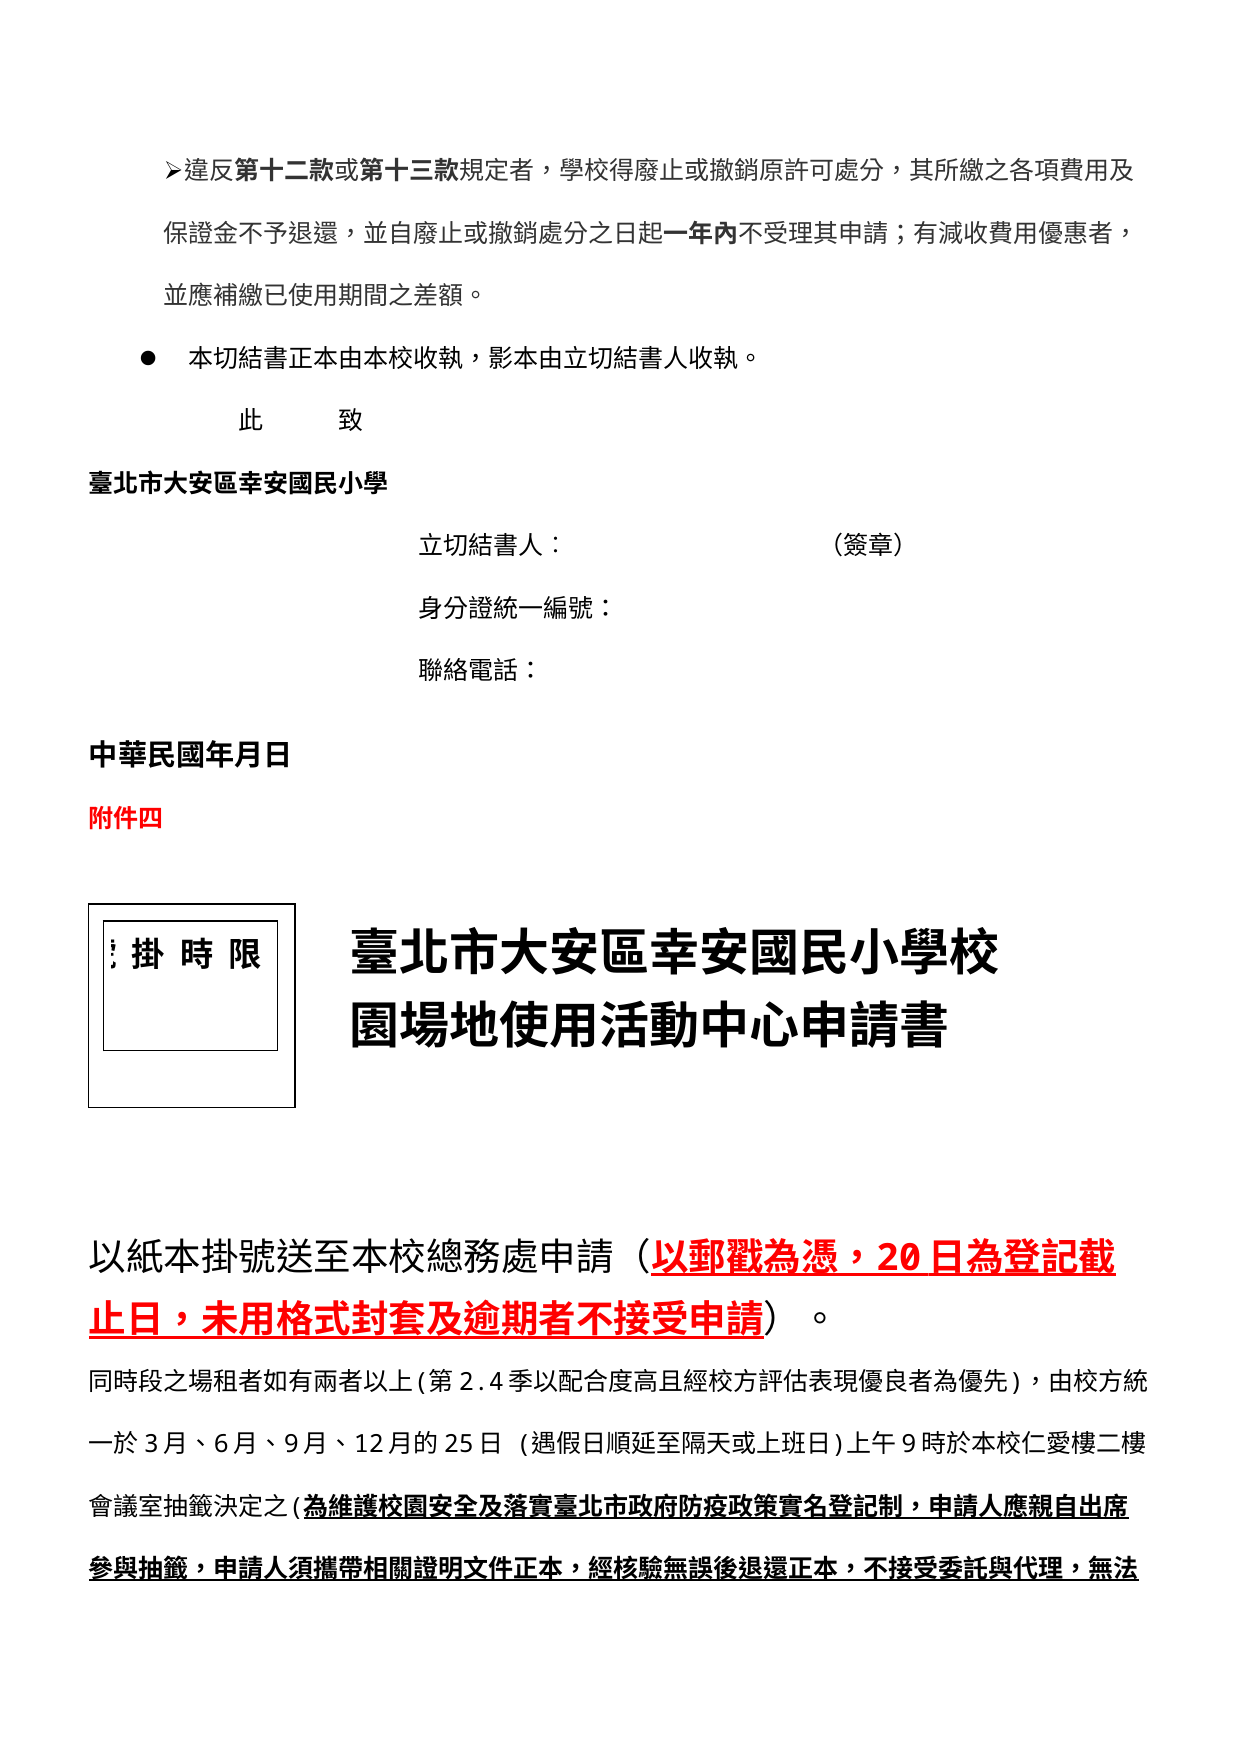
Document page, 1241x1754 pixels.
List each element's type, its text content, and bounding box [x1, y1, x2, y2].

text 身分證統一編號： [338, 564, 1152, 627]
text 中華民國年月日 [89, 727, 1152, 775]
text 臺北市大安區幸安國民小學校園場地使用活動中心申請書 [349, 913, 1026, 1058]
text 立切結書人︰ （簽章） [338, 502, 1152, 564]
list 違反第十二款或第十三款規定者，學校得廢止或撤銷原許可處分，其所繳之各項費用及保證金不予退還，並自廢止或撤銷處分之日起一年內不受理其申請；有減收費用優惠者，並應補繳已使用期間之差額。 [164, 127, 1152, 314]
list 本切結書正本由本校收執，影本由立切結書人收執。 [139, 314, 1152, 377]
text 附件四 [89, 775, 1152, 837]
text 以紙本掛號送至本校總務處申請（以郵戳為憑，20日為登記截止日，未用格式封套及逾期者不接受申請）。 [89, 1212, 1152, 1337]
text 掛 號 [112, 937, 172, 1035]
text 臺北市大安區幸安國民小學 [89, 439, 1152, 502]
text 同時段之場租者如有兩者以上(第2.4季以配合度高且經校方評估表現優良者為優先)，由校方統一於3月、6月、9月、12月的25日 (遇假日順延至隔天或上班日)上午9時於本校仁愛樓二樓會議室抽籤決定之(為維護校園安全及落實臺北市政府防疫政策實名登記制，申請人應親自出席參與抽籤，申請人須攜帶相關證明文件正本，經核驗無誤後退還正本，不接受委託與代理，無法 [89, 1337, 1152, 1587]
text 聯絡電話： [338, 627, 1152, 689]
text 限 時 [172, 937, 269, 1035]
text 此 致 [89, 377, 1152, 439]
